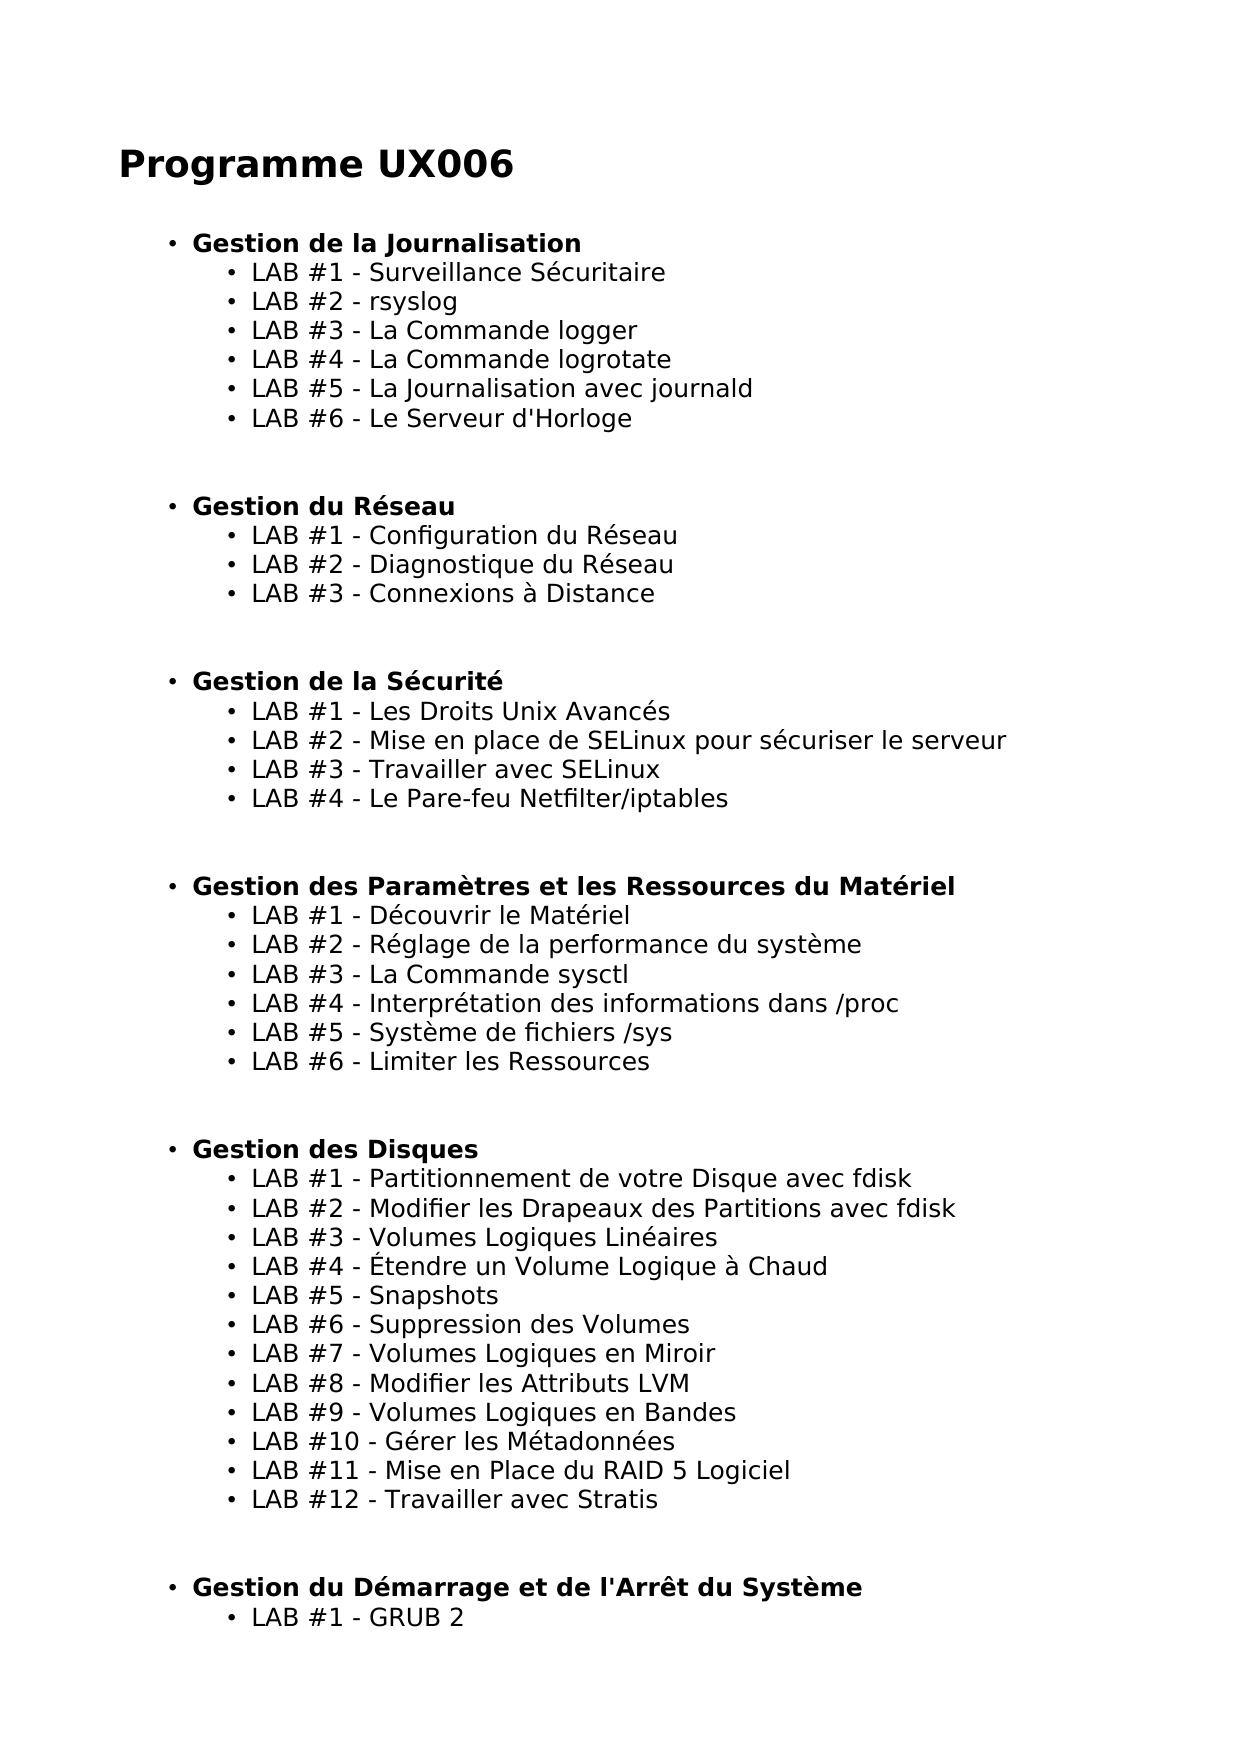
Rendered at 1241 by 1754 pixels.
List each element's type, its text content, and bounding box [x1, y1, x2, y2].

list LAB #3 - Travailler avec SELinux [236, 755, 1122, 784]
list Gestion du Démarrage et de l'Arrêt du Système [177, 1573, 1122, 1603]
list Gestion des Paramètres et les Ressources du Matériel [177, 872, 1122, 901]
list LAB #2 - Modifier les Drapeaux des Partitions avec fdisk [236, 1194, 1122, 1223]
list LAB #3 - Connexions à Distance [236, 579, 1122, 608]
list LAB #4 - La Commande logrotate [236, 345, 1122, 374]
list LAB #1 - Découvrir le Matériel [236, 901, 1122, 931]
list LAB #6 - Le Serveur d'Horloge [236, 404, 1122, 433]
list LAB #2 - rsyslog [236, 287, 1122, 316]
list LAB #10 - Gérer les Métadonnées [236, 1427, 1122, 1456]
list LAB #2 - Diagnostique du Réseau [236, 550, 1122, 579]
list LAB #5 - Snapshots [236, 1281, 1122, 1310]
list LAB #3 - La Commande logger [236, 316, 1122, 345]
list LAB #7 - Volumes Logiques en Miroir [236, 1339, 1122, 1369]
list LAB #1 - Les Droits Unix Avancés [236, 697, 1122, 726]
list LAB #4 - Le Pare-feu Netfilter/iptables [236, 784, 1122, 813]
list LAB #1 - Configuration du Réseau [236, 521, 1122, 550]
list LAB #11 - Mise en Place du RAID 5 Logiciel [236, 1456, 1122, 1485]
list LAB #6 - Suppression des Volumes [236, 1310, 1122, 1339]
list LAB #5 - Système de fichiers /sys [236, 1018, 1122, 1047]
list LAB #12 - Travailler avec Stratis [236, 1485, 1122, 1514]
list LAB #1 - GRUB 2 [236, 1603, 1122, 1632]
subtitle Programme UX006 [118, 143, 1122, 187]
list LAB #4 - Interprétation des informations dans /proc [236, 989, 1122, 1018]
list Gestion de la Sécurité [177, 667, 1122, 697]
list LAB #2 - Mise en place de SELinux pour sécuriser le serveur [236, 726, 1122, 755]
list LAB #9 - Volumes Logiques en Bandes [236, 1398, 1122, 1427]
list LAB #5 - La Journalisation avec journald [236, 374, 1122, 404]
list Gestion des Disques [177, 1135, 1122, 1164]
list Gestion du Réseau [177, 492, 1122, 521]
list LAB #1 - Surveillance Sécuritaire [236, 258, 1122, 287]
list LAB #6 - Limiter les Ressources [236, 1047, 1122, 1076]
list LAB #2 - Réglage de la performance du système [236, 931, 1122, 960]
list LAB #3 - La Commande sysctl [236, 960, 1122, 989]
list Gestion de la Journalisation [177, 229, 1122, 258]
list LAB #8 - Modifier les Attributs LVM [236, 1369, 1122, 1398]
list LAB #4 - Étendre un Volume Logique à Chaud [236, 1252, 1122, 1281]
list LAB #3 - Volumes Logiques Linéaires [236, 1223, 1122, 1252]
list LAB #1 - Partitionnement de votre Disque avec fdisk [236, 1164, 1122, 1194]
